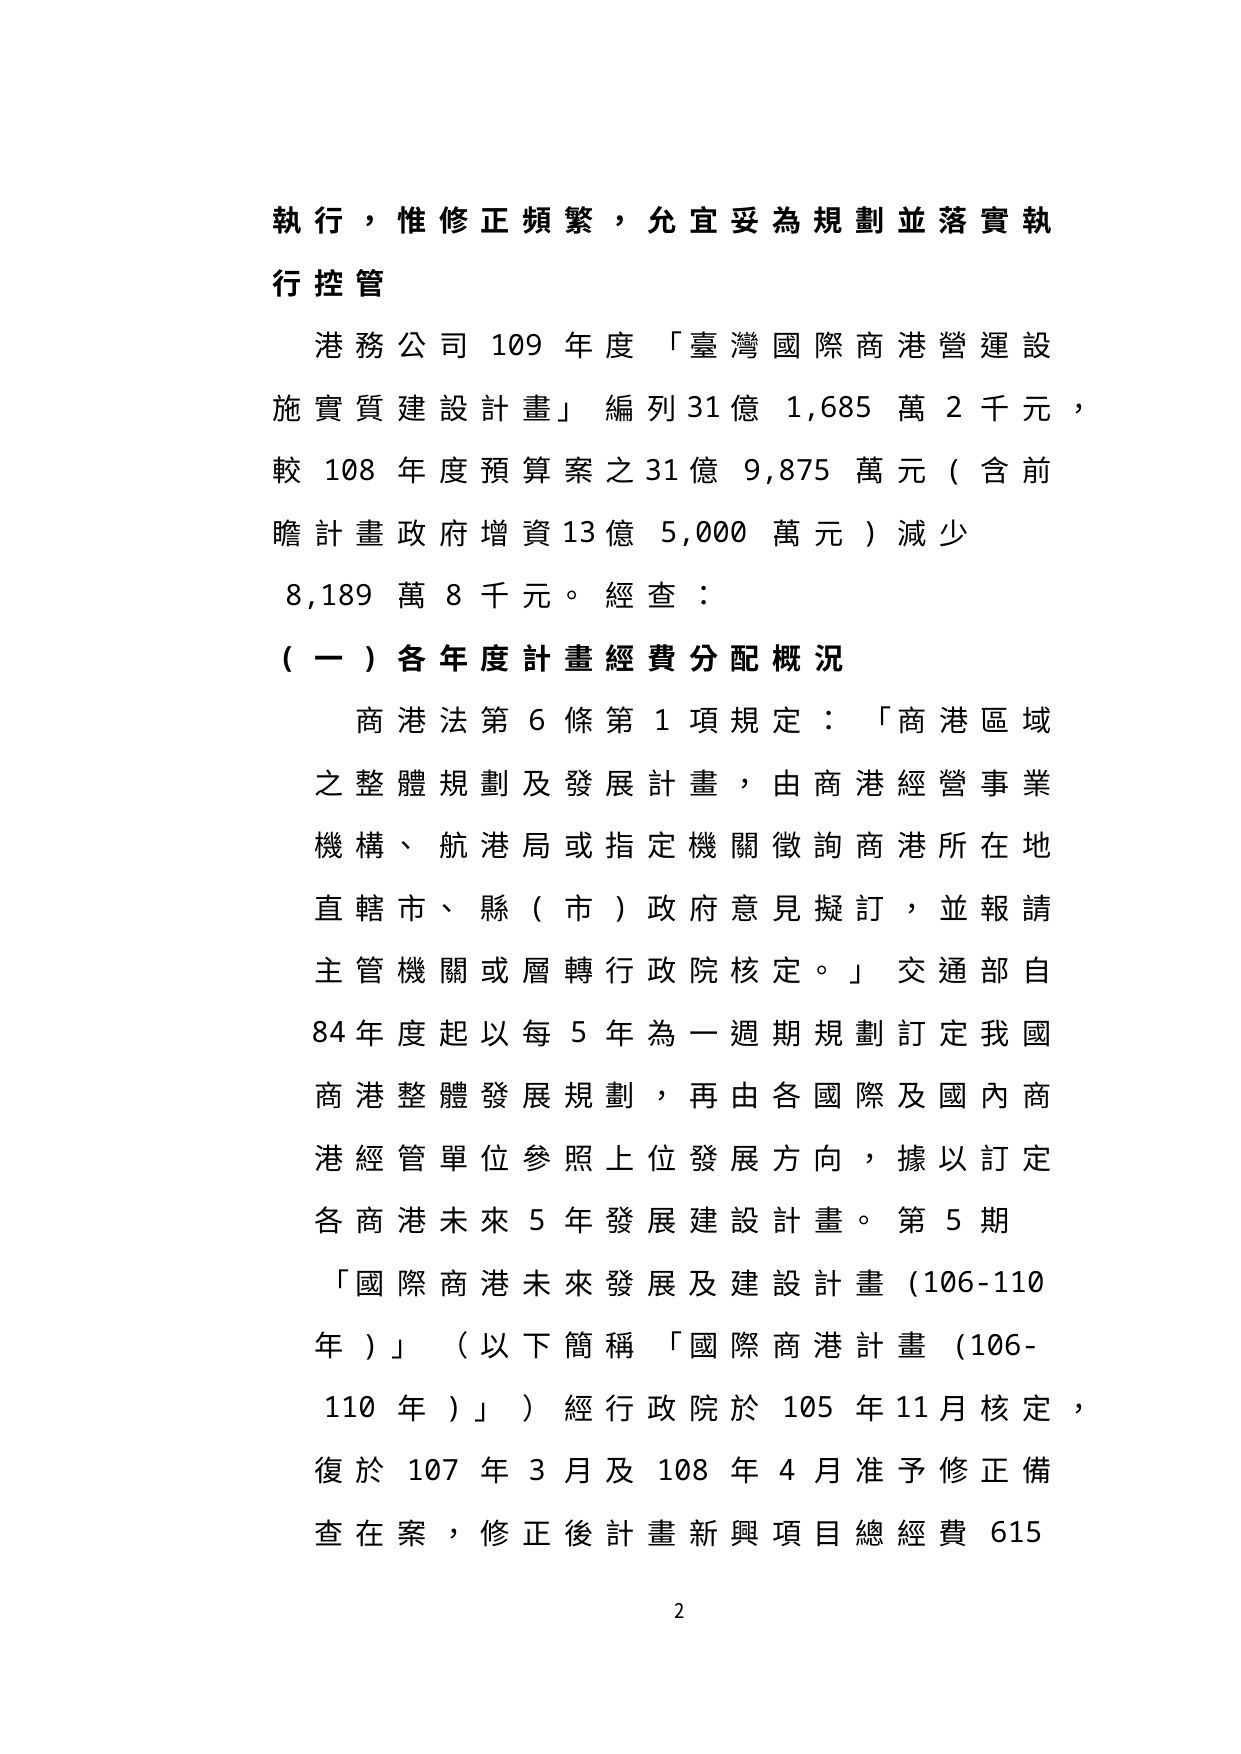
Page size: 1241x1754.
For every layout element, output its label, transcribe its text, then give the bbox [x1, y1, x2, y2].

text 執行，惟修正頻繁，允宜妥為規劃並落實執行控管 [183, 177, 1058, 302]
text (一)各年度計畫經費分配概況 [242, 615, 1058, 677]
text 商港法第6條第1項規定：「商港區域之整體規劃及發展計畫，由商港經營事業機構、航港局或指定機關徵詢商港所在地直轄市、縣(市)政府意見擬訂，並報請主管機關或層轉行政院核定。」交通部自84年度起以每5年為一週期規劃訂定我國商港整體發展規劃，再由各國際及國內商港經管單位參照上位發展方向，據以訂定各商港未來5年發展建設計畫。第5期「國際商港未來發展及建設計畫(106-110年)」（以下簡稱「國際商港計畫(106-110年)」）經行政院於105年11月核定，復於107年3月及108年4月准予修正備查在案，修正後計畫新興項目總經費615億5,697萬7千元，航港建設基金負擔350億845萬3千元、港務公司負擔265億4,852萬4千元(含前瞻基礎建設計畫特別預算18億5,000萬元)，各年度經費分配概況詳附表1。 [271, 677, 1058, 1552]
text 港務公司109年度「臺灣國際商港營運設施實質建設計畫」編列31億1,685萬2千元，較108年度預算案之31億9,875萬元(含前瞻計畫政府增資13億5,000萬元)減少8,189萬8千元。經查： [242, 302, 1058, 615]
